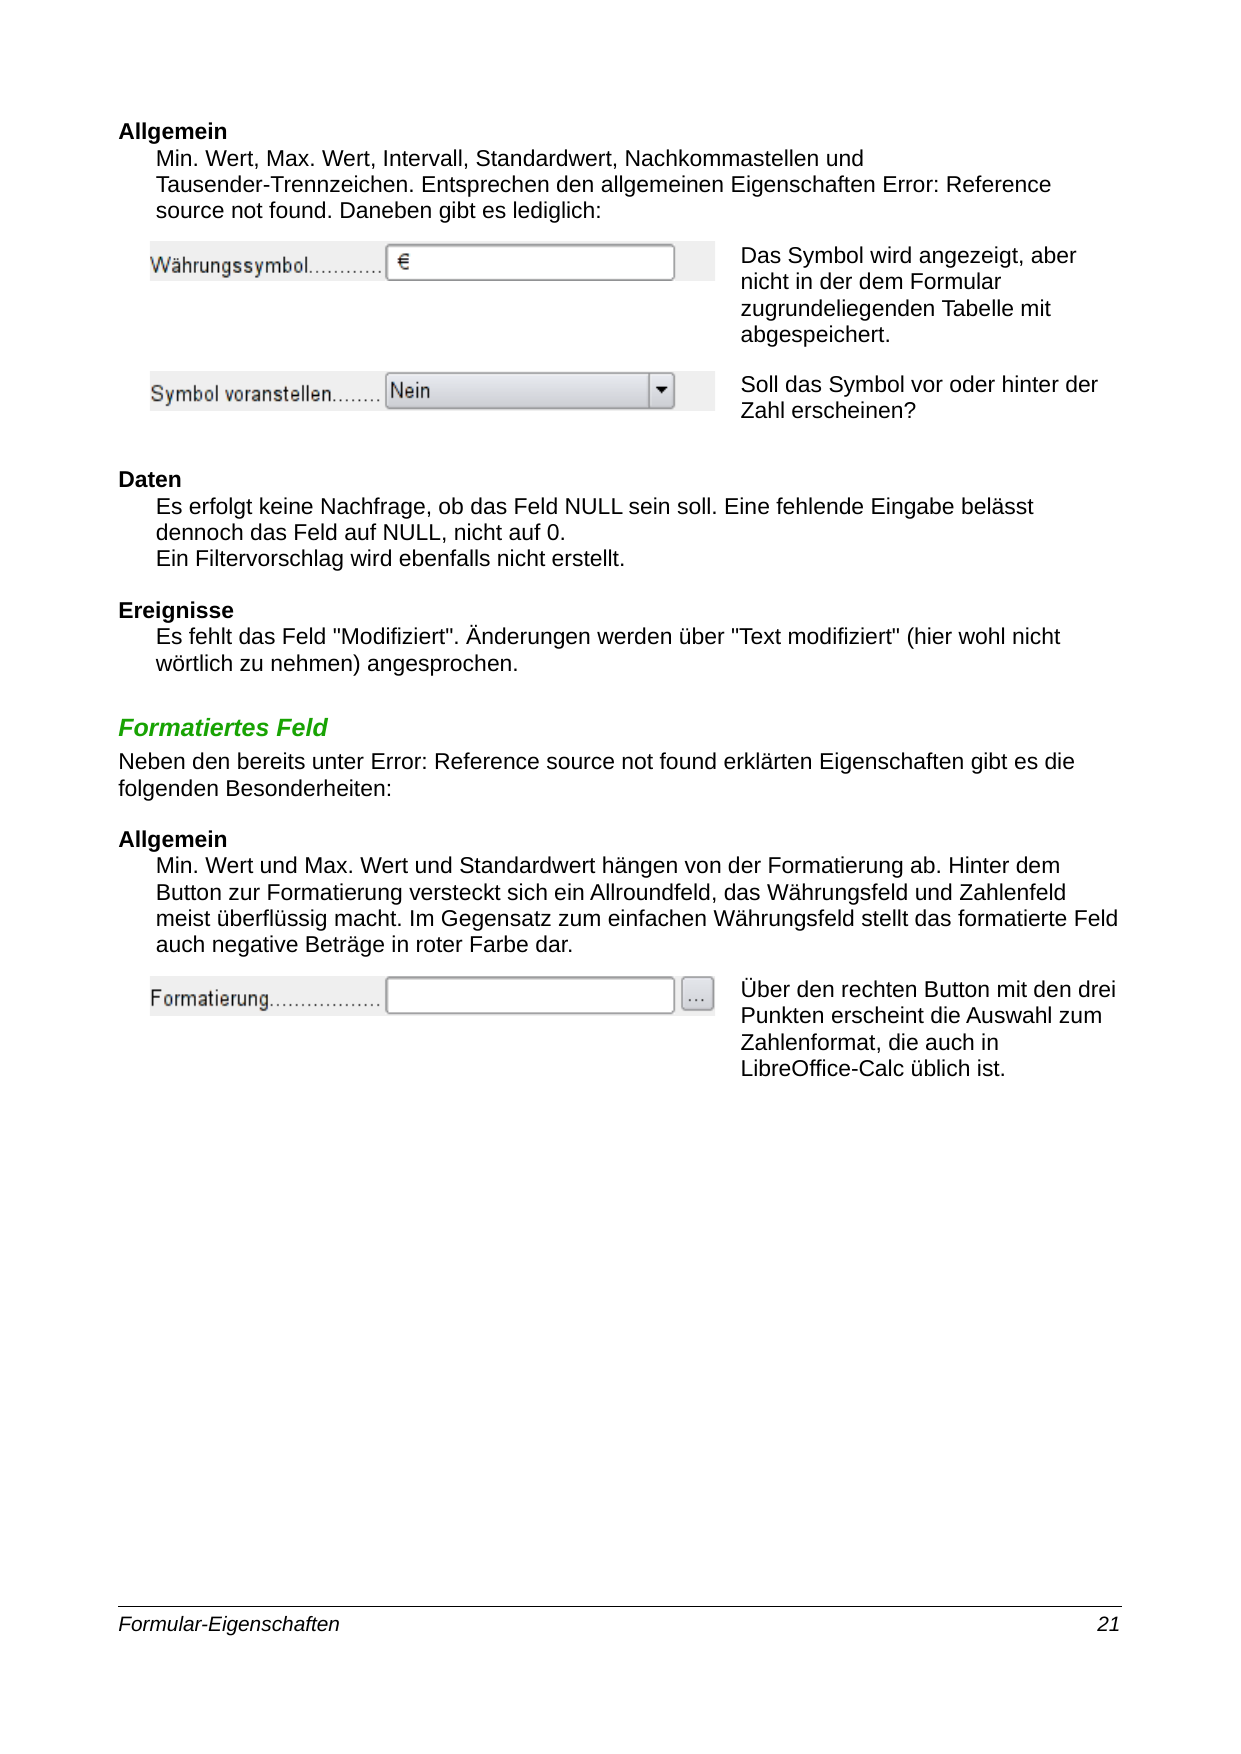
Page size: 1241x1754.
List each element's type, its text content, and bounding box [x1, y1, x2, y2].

subtitle Formatiertes Feld [118, 713, 1122, 742]
table_cell Soll das Symbol vor oder hinter der Zahl erscheinen? [735, 365, 1124, 442]
list Daten [118, 466, 1122, 493]
list Allgemein [118, 118, 1122, 144]
picture [149, 371, 716, 411]
picture [149, 976, 716, 1016]
picture [149, 241, 716, 281]
list Ereignisse [118, 597, 1122, 623]
table_header Über den rechten Button mit den drei Punkten erscheint die Auswahl zum Zahlenformat, die auch in LibreOffice‑Calc üblich ist. [735, 970, 1124, 1100]
list Allgemein [118, 826, 1122, 852]
text Es erfolgt keine Nachfrage, ob das Feld NULL sein soll. Eine fehlende Eingabe belässt dennoch das Feld auf NULL, nicht auf 0. Ein Filtervorschlag wird ebenfalls nicht erstellt. [156, 493, 1122, 572]
table_cell [144, 365, 734, 442]
text Min. Wert und Max. Wert und Standardwert hängen von der Formatierung ab. Hinter dem Button zur Formatierung versteckt sich ein Allroundfeld, das Währungsfeld und Zahlenfeld meist überflüssig macht. Im Gegensatz zum einfachen Währungsfeld stellt das formatierte Feld auch negative Beträge in roter Farbe dar. [156, 852, 1122, 958]
table_header Das Symbol wird angezeigt, aber nicht in der dem Formular zugrundeliegenden Tabelle mit abgespeichert. [735, 236, 1124, 365]
table_header [144, 970, 734, 1100]
table_header [144, 236, 734, 365]
text Neben den bereits unter Standardeinstellungen vieler Kontrollfelder erklärten Eigenschaften gibt es die folgenden Besonderheiten: [118, 748, 1122, 801]
text Min. Wert, Max. Wert, Intervall, Standardwert, Nachkommastellen und Tausender‑Trennzeichen. Entsprechen den allgemeinen Eigenschaften Numerisches Feld. Daneben gibt es lediglich: [156, 144, 1122, 223]
text Es fehlt das Feld "Modifiziert". Änderungen werden über "Text modifiziert" (hier wohl nicht wörtlich zu nehmen) angesprochen. [156, 623, 1122, 676]
